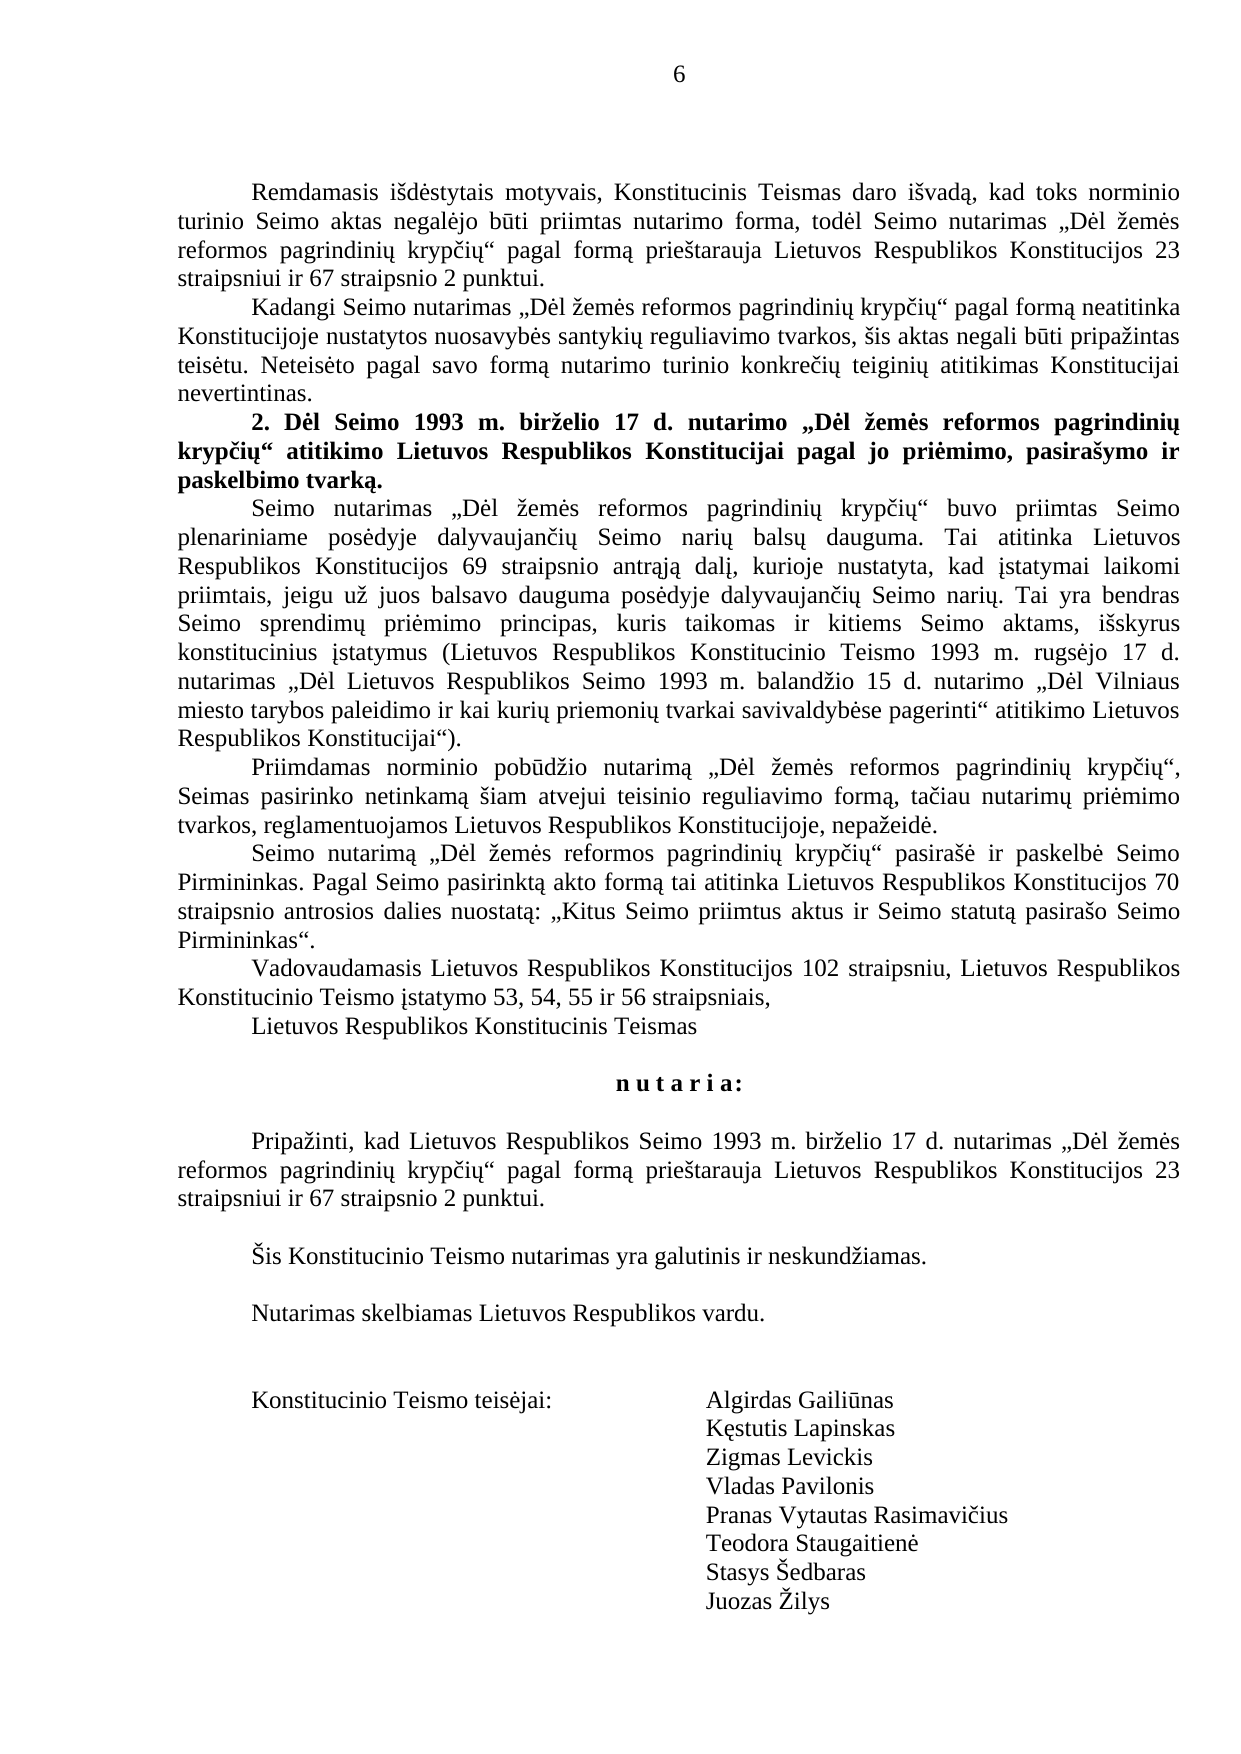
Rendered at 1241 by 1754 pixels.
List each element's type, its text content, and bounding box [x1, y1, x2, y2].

text Šis Konstitucinio Teismo nutarimas yra galutinis ir neskundžiamas. [177, 1241, 1181, 1270]
text Seimo nutarimą „Dėl žemės reformos pagrindinių krypčių“ pasirašė ir paskelbė Seimo Pirmininkas. Pagal Seimo pasirinktą akto formą tai atitinka Lietuvos Respublikos Konstitucijos 70 straipsnio antrosios dalies nuostatą: „Kitus Seimo priimtus aktus ir Seimo statutą pasirašo Seimo Pirmininkas“. [177, 838, 1181, 953]
text Priimdamas norminio pobūdžio nutarimą „Dėl žemės reformos pagrindinių krypčių“, Seimas pasirinko netinkamą šiam atvejui teisinio reguliavimo formą, tačiau nutarimų priėmimo tvarkos, reglamentuojamos Lietuvos Respublikos Konstitucijoje, nepažeidė. [177, 752, 1181, 838]
text Pripažinti, kad Lietuvos Respublikos Seimo 1993 m. birželio 17 d. nutarimas „Dėl žemės reformos pagrindinių krypčių“ pagal formą prieštarauja Lietuvos Respublikos Konstitucijos 23 straipsniui ir 67 straipsnio 2 punktui. [177, 1126, 1181, 1212]
text Seimo nutarimas „Dėl žemės reformos pagrindinių krypčių“ buvo priimtas Seimo plenariniame posėdyje dalyvaujančių Seimo narių balsų dauguma. Tai atitinka Lietuvos Respublikos Konstitucijos 69 straipsnio antrąją dalį, kurioje nustatyta, kad įstatymai laikomi priimtais, jeigu už juos balsavo dauguma posėdyje dalyvaujančių Seimo narių. Tai yra bendras Seimo sprendimų priėmimo principas, kuris taikomas ir kitiems Seimo aktams, išskyrus konstitucinius įstatymus (Lietuvos Respublikos Konstitucinio Teismo 1993 m. rugsėjo 17 d. nutarimas „Dėl Lietuvos Respublikos Seimo 1993 m. balandžio 15 d. nutarimo „Dėl Vilniaus miesto tarybos paleidimo ir kai kurių priemonių tvarkai savivaldybėse pagerinti“ atitikimo Lietuvos Respublikos Konstitucijai“). [177, 493, 1181, 752]
text Teodora Staugaitienė [177, 1528, 1181, 1557]
text Kęstutis Lapinskas [177, 1413, 1181, 1442]
text Lietuvos Respublikos Konstitucinis Teismas [177, 1011, 1181, 1040]
text Vadovaudamasis Lietuvos Respublikos Konstitucijos 102 straipsniu, Lietuvos Respublikos Konstitucinio Teismo įstatymo 53, 54, 55 ir 56 straipsniais, [177, 953, 1181, 1011]
text Remdamasis išdėstytais motyvais, Konstitucinis Teismas daro išvadą, kad toks norminio turinio Seimo aktas negalėjo būti priimtas nutarimo forma, todėl Seimo nutarimas „Dėl žemės reformos pagrindinių krypčių“ pagal formą prieštarauja Lietuvos Respublikos Konstitucijos 23 straipsniui ir 67 straipsnio 2 punktui. [177, 177, 1181, 292]
text Kadangi Seimo nutarimas „Dėl žemės reformos pagrindinių krypčių“ pagal formą neatitinka Konstitucijoje nustatytos nuosavybės santykių reguliavimo tvarkos, šis aktas negali būti pripažintas teisėtu. Neteisėto pagal savo formą nutarimo turinio konkrečių teiginių atitikimas Konstitucijai nevertintinas. [177, 292, 1181, 407]
text Vladas Pavilonis [177, 1471, 1181, 1500]
text nutaria: [177, 1068, 1181, 1097]
text Nutarimas skelbiamas Lietuvos Respublikos vardu. [177, 1298, 1181, 1327]
text Pranas Vytautas Rasimavičius [177, 1500, 1181, 1528]
text Juozas Žilys [177, 1586, 1181, 1615]
text 2. Dėl Seimo 1993 m. birželio 17 d. nutarimo „Dėl žemės reformos pagrindinių krypčių“ atitikimo Lietuvos Respublikos Konstitucijai pagal jo priėmimo, pasirašymo ir paskelbimo tvarką. [177, 407, 1181, 493]
text Stasys Šedbaras [177, 1557, 1181, 1586]
text Zigmas Levickis [177, 1442, 1181, 1471]
text Konstitucinio Teismo teisėjai: Algirdas Gailiūnas [177, 1385, 1181, 1413]
